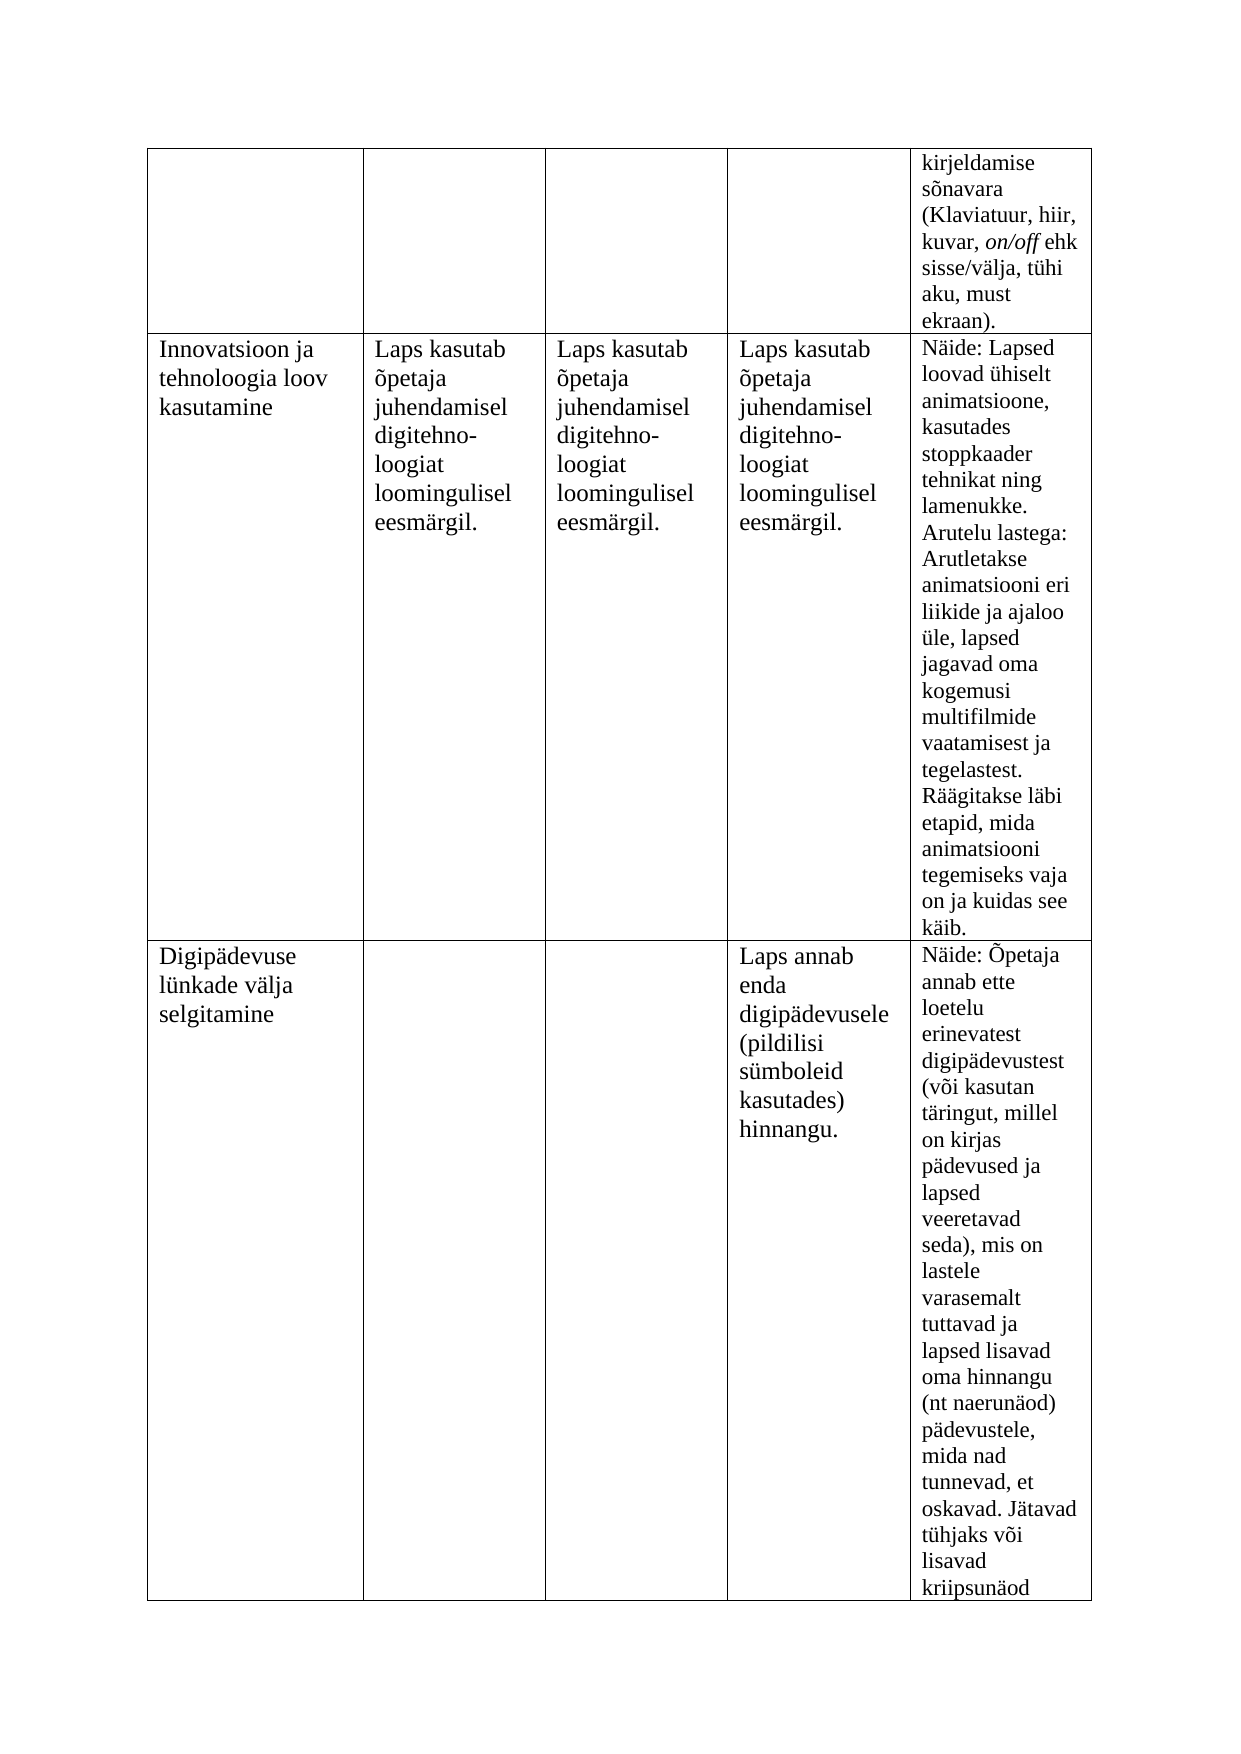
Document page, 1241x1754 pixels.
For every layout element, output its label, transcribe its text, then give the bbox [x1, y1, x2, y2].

table_cell Näide: Lapsed loovad ühiselt animatsioone, kasutades stoppkaader tehnikat ning lamenukke. Arutelu lastega: Arutletakse animatsiooni eri liikide ja ajaloo üle, lapsed jagavad oma kogemusi multifilmide vaatamisest ja tegelastest. Räägitakse läbi etapid, mida animatsiooni tegemiseks vaja on ja kuidas see käib. [911, 334, 1091, 940]
table_cell Laps annab enda digipädevusele (pildilisi sümboleid kasutades) hinnangu. [728, 941, 910, 1600]
table_cell [546, 941, 727, 1600]
table_cell Laps kasutab õpetaja juhendamisel digitehno-loogiat loomingulisel eesmärgil. [728, 334, 910, 940]
table_cell Laps kasutab õpetaja juhendamisel digitehno-loogiat loomingulisel eesmärgil. [546, 334, 727, 940]
table_cell Digipädevuse lünkade välja selgitamine [148, 941, 363, 1600]
table_cell [148, 149, 363, 333]
table_cell [364, 149, 545, 333]
table_cell [364, 941, 545, 1600]
table_cell Laps kasutab õpetaja juhendamisel digitehno- loogiat loomingulisel eesmärgil. [364, 334, 545, 940]
table_cell kirjeldamise sõnavara (Klaviatuur, hiir, kuvar, on/off ehk sisse/välja, tühi aku, must ekraan). [911, 149, 1091, 333]
table_cell Näide: Õpetaja annab ette loetelu erinevatest digipädevustest (või kasutan täringut, millel on kirjas pädevused ja lapsed veeretavad seda), mis on lastele varasemalt tuttavad ja lapsed lisavad oma hinnangu (nt naerunäod) pädevustele, mida nad tunnevad, et oskavad. Jätavad tühjaks või lisavad kriipsunäod [911, 941, 1091, 1600]
table_cell [546, 149, 727, 333]
table_cell Innovatsioon ja tehnoloogia loov kasutamine [148, 334, 363, 940]
table_cell [728, 149, 910, 333]
